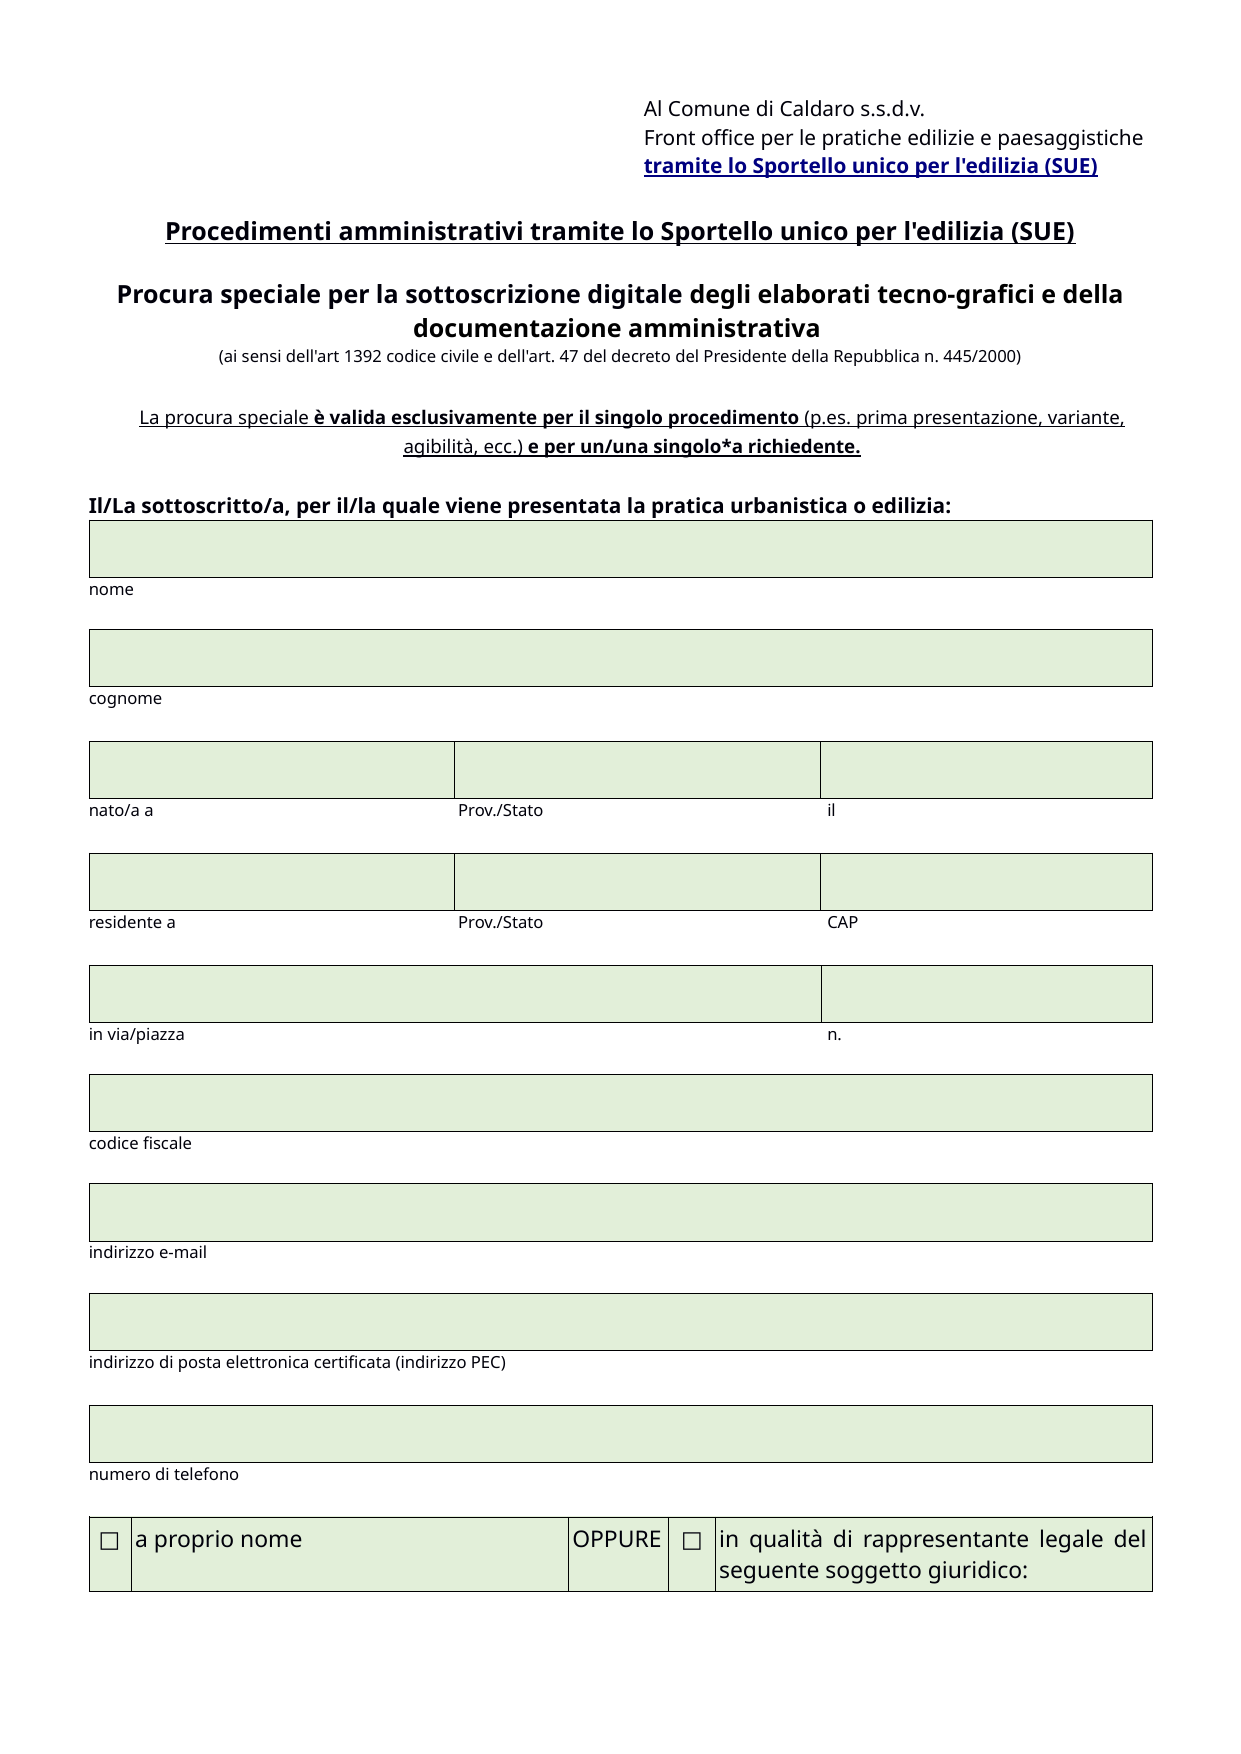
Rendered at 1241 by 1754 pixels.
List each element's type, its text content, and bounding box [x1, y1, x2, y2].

text La procura speciale è valida esclusivamente per il singolo procedimento (p.es. prima presentazione, variante, agibilità, ecc.) e per un/una singolo*a richiedente. [112, 404, 1152, 459]
table_header a proprio nome [132, 1518, 568, 1591]
table_header [90, 966, 821, 1022]
table_header [455, 854, 820, 910]
table_header OPPURE [569, 1518, 668, 1591]
table_header in qualità di rappresentante legale del seguente soggetto giuridico: [716, 1518, 1152, 1591]
text Procura speciale per la sottoscrizione digitale degli elaborati tecno-grafici e della documentazione amministrativa [88, 277, 1152, 345]
text nome [88, 578, 1152, 600]
table_header [821, 854, 1152, 910]
text Il/La sottoscritto/a, per il/la quale viene presentata la pratica urbanistica o edilizia: [88, 491, 1152, 519]
table_header [89, 89, 638, 185]
text nato/a a Prov./Stato il [88, 799, 1152, 821]
table_header [90, 1075, 1152, 1131]
text (ai sensi dell'art 1392 codice civile e dell'art. 47 del decreto del Presidente della Repubblica n. 445/2000) [88, 345, 1152, 367]
text numero di telefono [88, 1463, 1152, 1485]
table_header [90, 521, 1152, 577]
table_header [90, 630, 1152, 686]
text codice fiscale [88, 1132, 1152, 1154]
table_header [90, 854, 454, 910]
table_header [90, 1406, 1152, 1462]
text in via/piazza n. [88, 1023, 1152, 1045]
table_header □ [90, 1518, 131, 1591]
table_header [90, 1294, 1152, 1350]
text indirizzo di posta elettronica certificata (indirizzo PEC) [88, 1351, 1152, 1373]
table_header □ [669, 1518, 715, 1591]
table_header [821, 742, 1152, 798]
text Procedimenti amministrativi tramite lo Sportello unico per l'edilizia (SUE) [88, 214, 1152, 248]
table_header [90, 742, 454, 798]
table_header [455, 742, 820, 798]
text residente a Prov./Stato CAP [88, 911, 1152, 933]
table_header Al Comune di Caldaro s.s.d.v. Front office per le pratiche edilizie e paesaggistiche tramite lo Sportello unico per l'edilizia (SUE) [638, 89, 1151, 185]
text cognome [88, 687, 1152, 709]
text indirizzo e-mail [88, 1242, 1152, 1264]
table_header [822, 966, 1152, 1022]
table_header [90, 1184, 1152, 1241]
